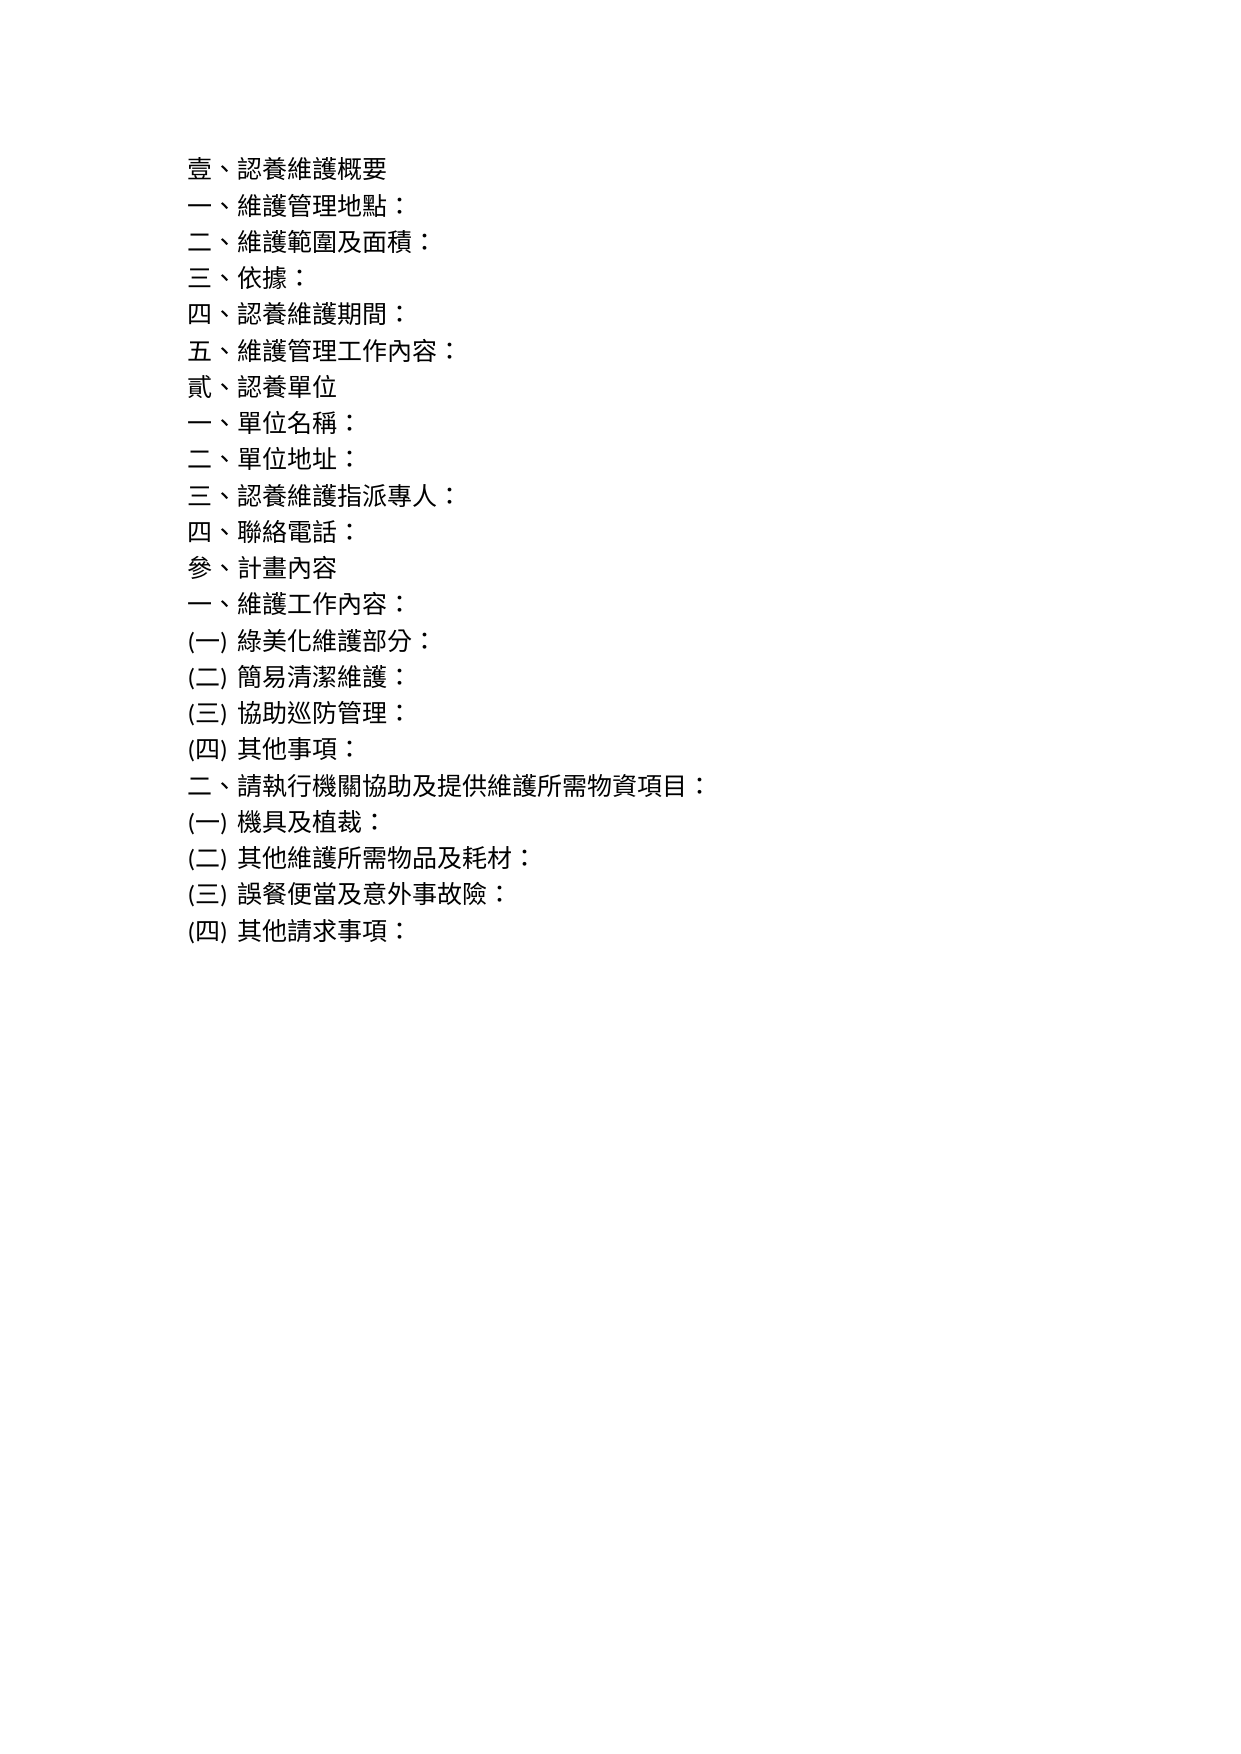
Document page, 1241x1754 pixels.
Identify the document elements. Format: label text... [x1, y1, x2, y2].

text 四、聯絡電話： [187, 512, 1053, 549]
text 參、計畫內容 [187, 549, 1053, 585]
text (一) 綠美化維護部分： [187, 621, 1053, 657]
text (三) 誤餐便當及意外事故險： [187, 875, 1053, 911]
text 四、認養維護期間： [187, 295, 1053, 331]
text 一、維護工作內容： [187, 585, 1053, 621]
text (二) 其他維護所需物品及耗材： [187, 839, 1053, 875]
text 貳、認養單位 [187, 367, 1053, 404]
text 五、維護管理工作內容： [187, 331, 1053, 367]
text 二、請執行機關協助及提供維護所需物資項目： [187, 766, 1053, 802]
text 三、依據： [187, 259, 1053, 295]
text 二、單位地址： [187, 440, 1053, 476]
text (四) 其他請求事項： [187, 911, 1053, 947]
text 壹、認養維護概要 [187, 150, 1053, 186]
text (三) 協助巡防管理： [187, 694, 1053, 730]
text 二、維護範圍及面積： [187, 222, 1053, 259]
text (二) 簡易清潔維護： [187, 657, 1053, 694]
text 三、認養維護指派專人： [187, 476, 1053, 512]
text (四) 其他事項： [187, 730, 1053, 766]
text 一、單位名稱： [187, 404, 1053, 440]
text (一) 機具及植裁： [187, 802, 1053, 839]
text 一、維護管理地點： [187, 186, 1053, 222]
